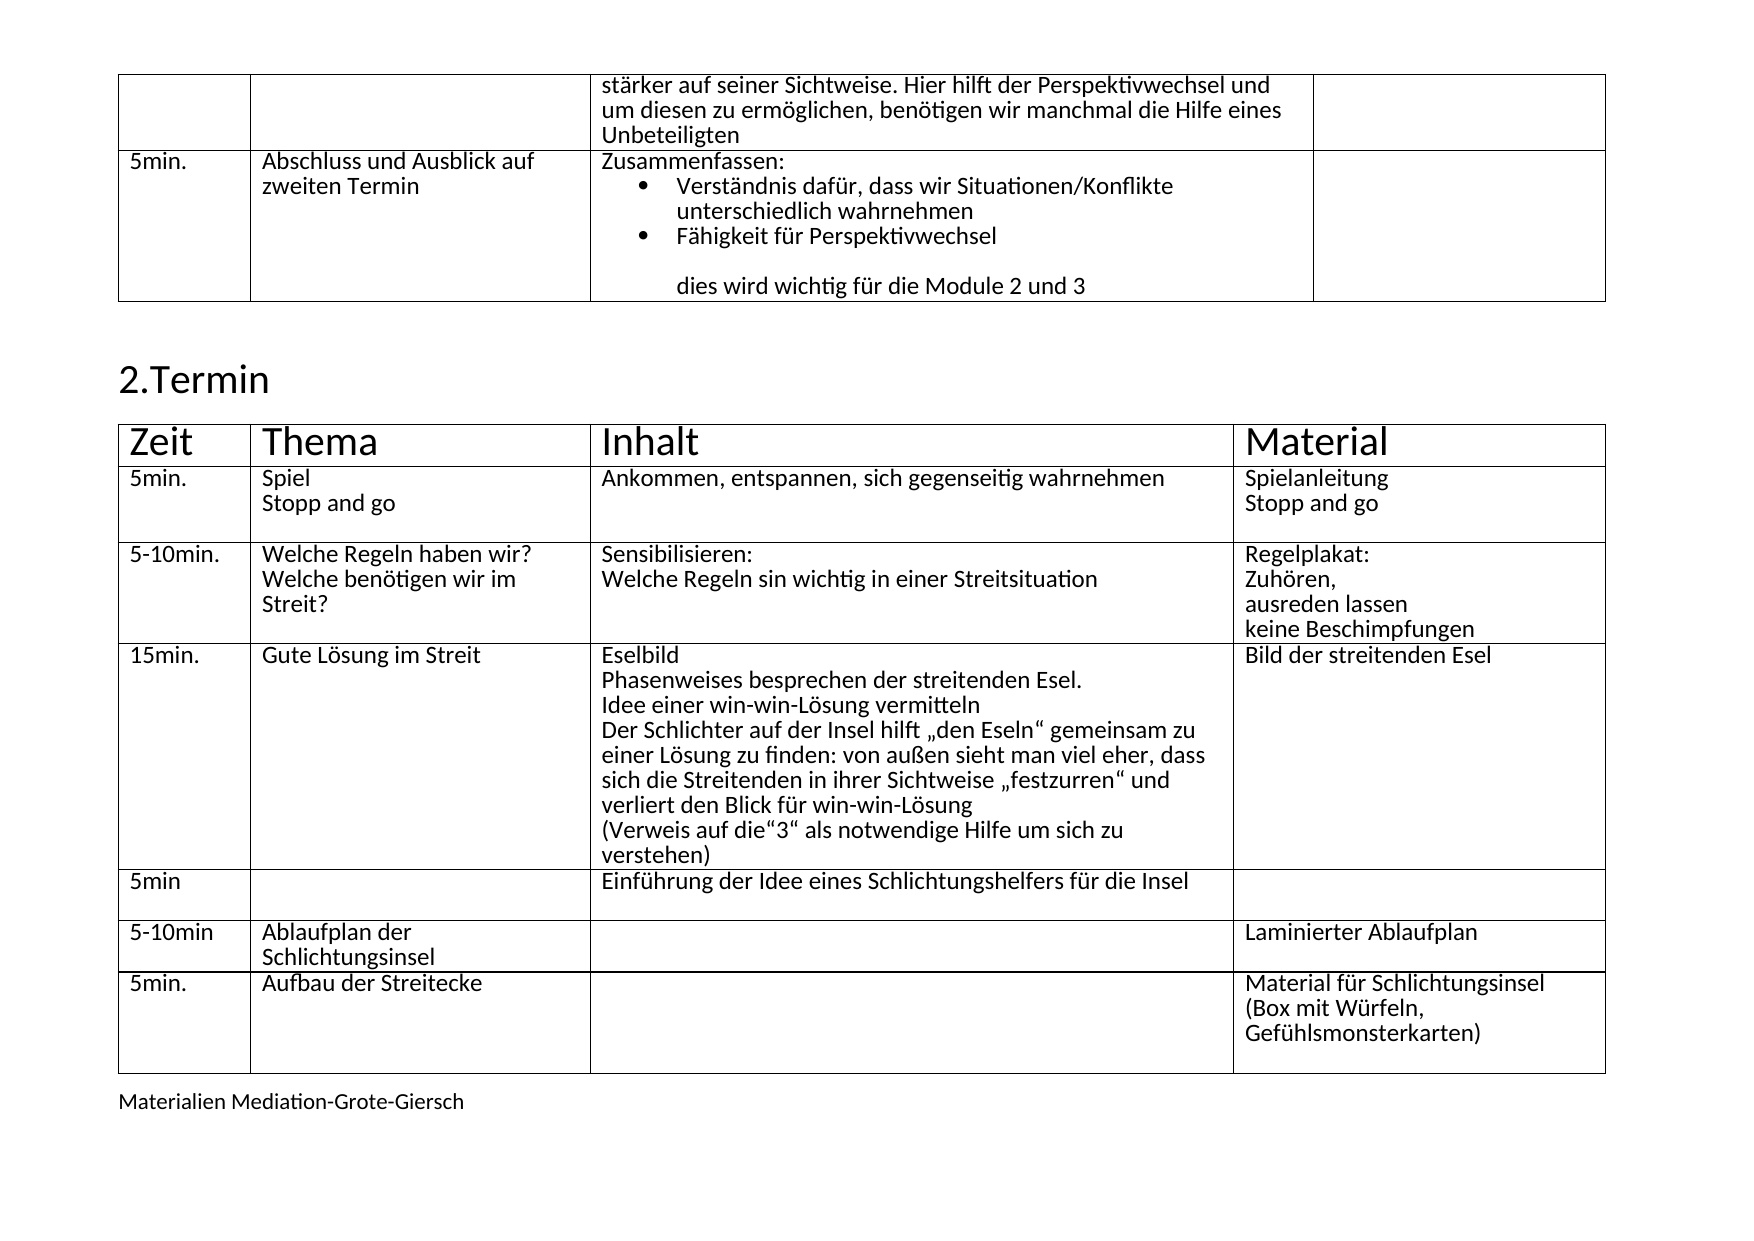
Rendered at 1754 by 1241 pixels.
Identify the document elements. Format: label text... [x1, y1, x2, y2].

table_cell Zusammenfassen: Verständnis dafür, dass wir Situationen/Konflikte unterschiedlich wahrnehmen Fähigkeit für Perspektivwechsel dies wird wichtig für die Module 2 und 3 [591, 151, 1313, 301]
table_cell Einführung der Idee eines Schlichtungshelfers für die Insel [591, 870, 1233, 920]
table_header Inhalt [591, 425, 1233, 466]
table_cell Ankommen, entspannen, sich gegenseitig wahrnehmen [591, 467, 1233, 542]
table_cell Spiel Stopp and go [251, 467, 590, 542]
table_cell Regelplakat: Zuhören, ausreden lassen keine Beschimpfungen [1234, 543, 1605, 643]
table_cell stärker auf seiner Sichtweise. Hier hilft der Perspektivwechsel und um diesen zu ermöglichen, benötigen wir manchmal die Hilfe eines Unbeteiligten [591, 75, 1313, 150]
table_cell Welche Regeln haben wir? Welche benötigen wir im Streit? [251, 543, 590, 643]
table_cell Eselbild Phasenweises besprechen der streitenden Esel. Idee einer win-win-Lösung vermitteln Der Schlichter auf der Insel hilft „den Eseln“ gemeinsam zu einer Lösung zu finden: von außen sieht man viel eher, dass sich die Streitenden in ihrer Sichtweise „festzurren“ und verliert den Blick für win-win-Lösung (Verweis auf die“3“ als notwendige Hilfe um sich zu verstehen) [591, 644, 1233, 869]
table_cell Sensibilisieren: Welche Regeln sin wichtig in einer Streitsituation [591, 543, 1233, 643]
table_cell Aufbau der Streitecke [251, 973, 590, 1072]
table_cell 5min. [119, 467, 250, 542]
table_cell Ablaufplan der Schlichtungsinsel [251, 921, 590, 971]
table_cell [1314, 75, 1605, 150]
table_cell 5-10min. [119, 543, 250, 643]
table_cell [251, 870, 590, 920]
table_header Zeit [119, 425, 250, 466]
table_cell Material für Schlichtungsinsel (Box mit Würfeln, Gefühlsmonsterkarten) [1234, 973, 1605, 1072]
table_cell Gute Lösung im Streit [251, 644, 590, 869]
table_cell Abschluss und Ausblick auf zweiten Termin [251, 151, 590, 301]
table_header Thema [251, 425, 590, 466]
table_header Material [1234, 425, 1605, 466]
table_cell Bild der streitenden Esel [1234, 644, 1605, 869]
table_cell Laminierter Ablaufplan [1234, 921, 1605, 971]
table_cell [119, 75, 250, 150]
table_cell 5min. [119, 151, 250, 301]
table_cell Spielanleitung Stopp and go [1234, 467, 1605, 542]
table_cell 5-10min [119, 921, 250, 971]
table_cell 15min. [119, 644, 250, 869]
table_cell [1314, 151, 1605, 301]
table_cell [1234, 870, 1605, 920]
table_cell 5min [119, 870, 250, 920]
table_cell 5min. [119, 973, 250, 1072]
table_cell [591, 921, 1233, 971]
text 2.Termin [118, 363, 1606, 404]
table_cell [591, 973, 1233, 1072]
table_cell [251, 75, 590, 150]
